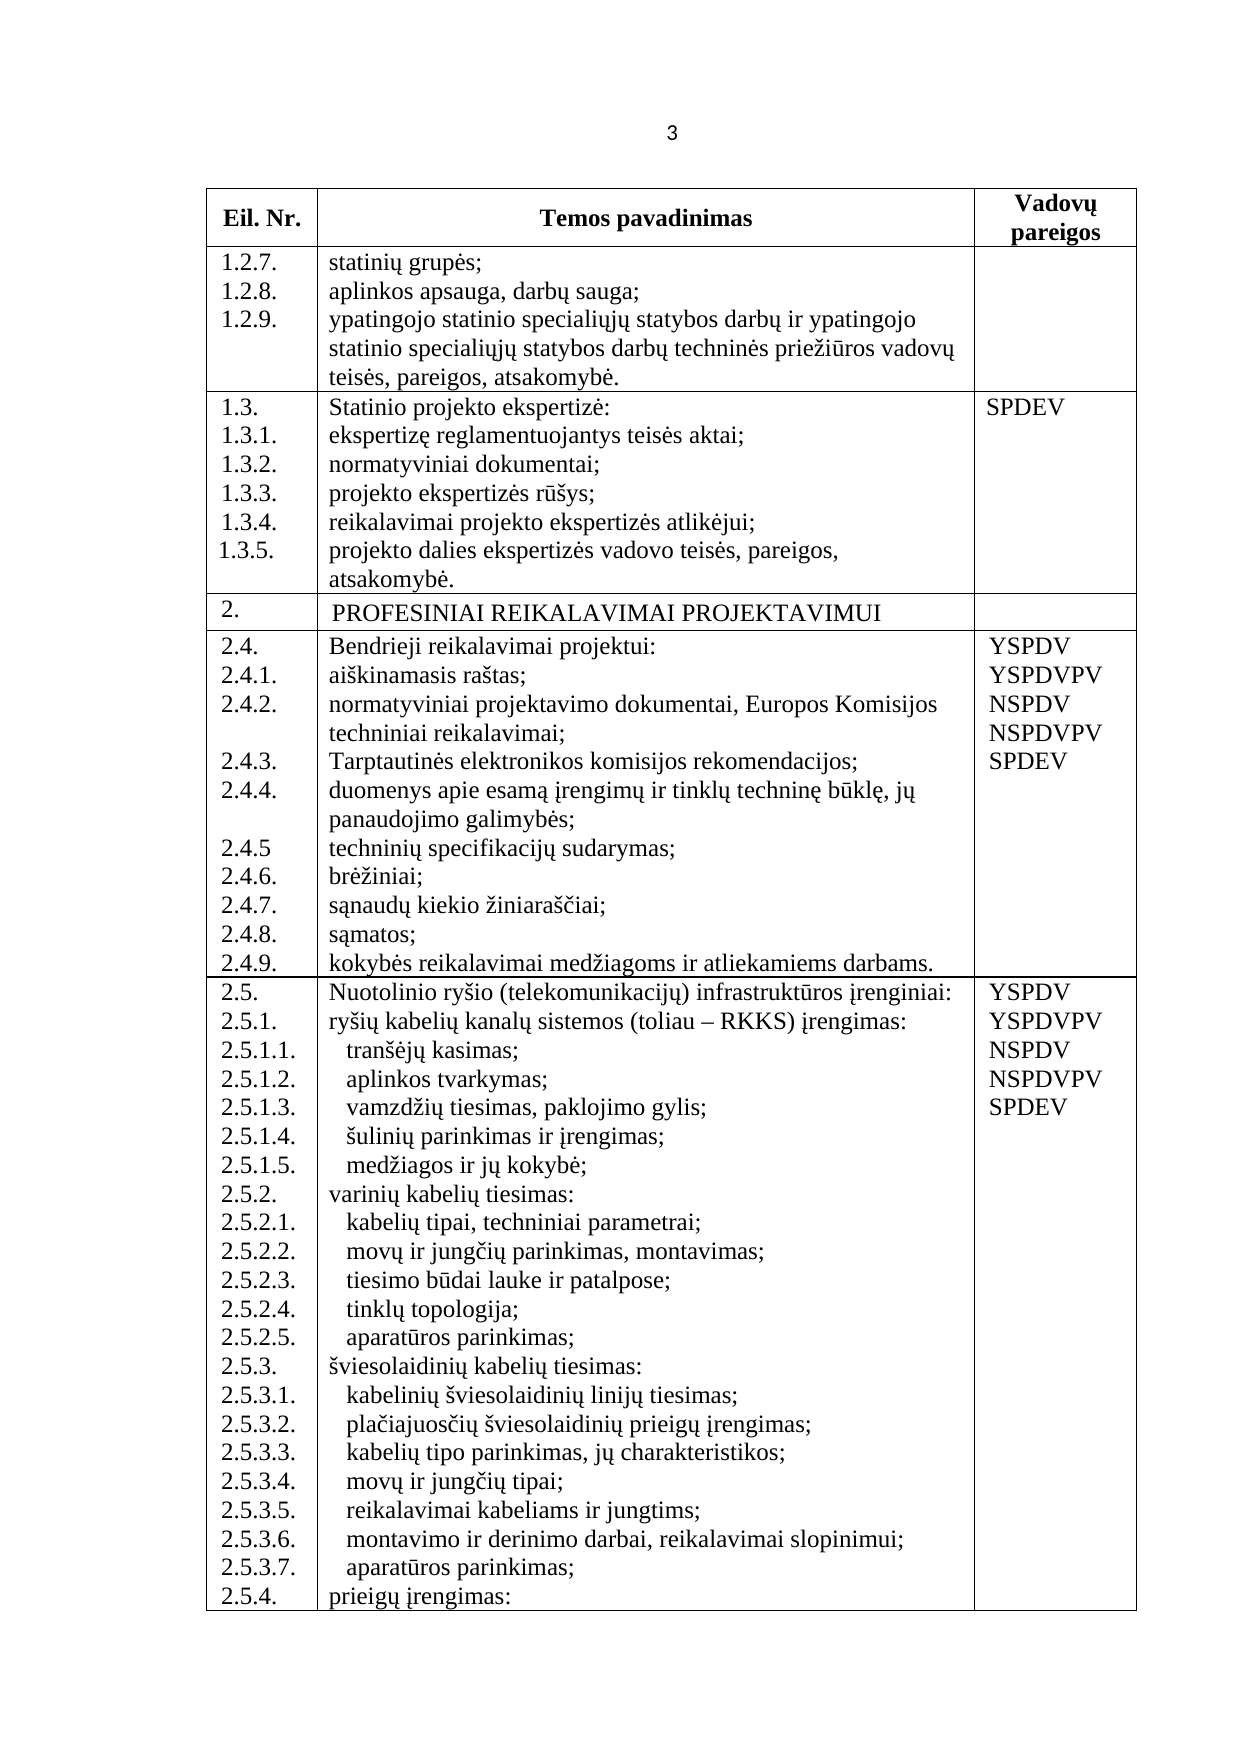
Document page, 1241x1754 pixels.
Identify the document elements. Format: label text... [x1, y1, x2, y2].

table_cell Statinio projekto ekspertizė: ekspertizę reglamentuojantys teisės aktai; normatyviniai dokumentai; projekto ekspertizės rūšys; reikalavimai projekto ekspertizės atlikėjui; projekto dalies ekspertizės vadovo teisės, pareigos, atsakomybė. [318, 392, 974, 593]
table_header Vadovų pareigos [975, 189, 1136, 246]
table_cell Nuotolinio ryšio (telekomunikacijų) infrastruktūros įrenginiai: ryšių kabelių kanalų sistemos (toliau – RKKS) įrengimas: tranšėjų kasimas; aplinkos tvarkymas; vamzdžių tiesimas, paklojimo gylis; šulinių parinkimas ir įrengimas; medžiagos ir jų kokybė; varinių kabelių tiesimas: kabelių tipai, techniniai parametrai; movų ir jungčių parinkimas, montavimas; tiesimo būdai lauke ir patalpose; tinklų topologija; aparatūros parinkimas; šviesolaidinių kabelių tiesimas: kabelinių šviesolaidinių linijų tiesimas; plačiajuosčių šviesolaidinių prieigų įrengimas; kabelių tipo parinkimas, jų charakteristikos; movų ir jungčių tipai; reikalavimai kabeliams ir jungtims; montavimo ir derinimo darbai, reikalavimai slopinimui; aparatūros parinkimas; prieigų įrengimas: [318, 978, 974, 1610]
table_cell 1.2.7. 1.2.8. 1.2.9. [207, 247, 317, 391]
table_cell 2.4. 2.4.1. 2.4.2. 2.4.3. 2.4.4. 2.4.5 2.4.6. 2.4.7. 2.4.8. 2.4.9. [207, 631, 317, 976]
table_cell Bendrieji reikalavimai projektui: aiškinamasis raštas; normatyviniai projektavimo dokumentai, Europos Komisijos techniniai reikalavimai; Tarptautinės elektronikos komisijos rekomendacijos; duomenys apie esamą įrengimų ir tinklų techninę būklę, jų panaudojimo galimybės; techninių specifikacijų sudarymas; brėžiniai; sąnaudų kiekio žiniaraščiai; sąmatos; kokybės reikalavimai medžiagoms ir atliekamiems darbams. [318, 631, 974, 976]
table_cell YSPDV YSPDVPV NSPDV NSPDVPV SPDEV [975, 978, 1136, 1610]
table_cell YSPDV YSPDVPV NSPDV NSPDVPV SPDEV [975, 631, 1136, 976]
table_cell [975, 247, 1136, 391]
table_cell SPDEV [975, 392, 1136, 593]
table_cell 2. [207, 594, 317, 630]
table_cell PROFESINIAI REIKALAVIMAI PROJEKTAVIMUI [318, 594, 974, 630]
table_cell [975, 594, 1136, 630]
table_cell 1.3. 1.3.1. 1.3.2. 1.3.3. 1.3.4. 1.3.5. [207, 392, 317, 593]
table_cell statinių grupės; aplinkos apsauga, darbų sauga; ypatingojo statinio specialiųjų statybos darbų ir ypatingojo statinio specialiųjų statybos darbų techninės priežiūros vadovų teisės, pareigos, atsakomybė. [318, 247, 974, 391]
table_header Temos pavadinimas [318, 189, 974, 246]
table_header Eil. Nr. [207, 189, 317, 246]
table_cell 2.5. 2.5.1. 2.5.1.1. 2.5.1.2. 2.5.1.3. 2.5.1.4. 2.5.1.5. 2.5.2. 2.5.2.1. 2.5.2.2. 2.5.2.3. 2.5.2.4. 2.5.2.5. 2.5.3. 2.5.3.1. 2.5.3.2. 2.5.3.3. 2.5.3.4. 2.5.3.5. 2.5.3.6. 2.5.3.7. 2.5.4. [207, 978, 317, 1610]
